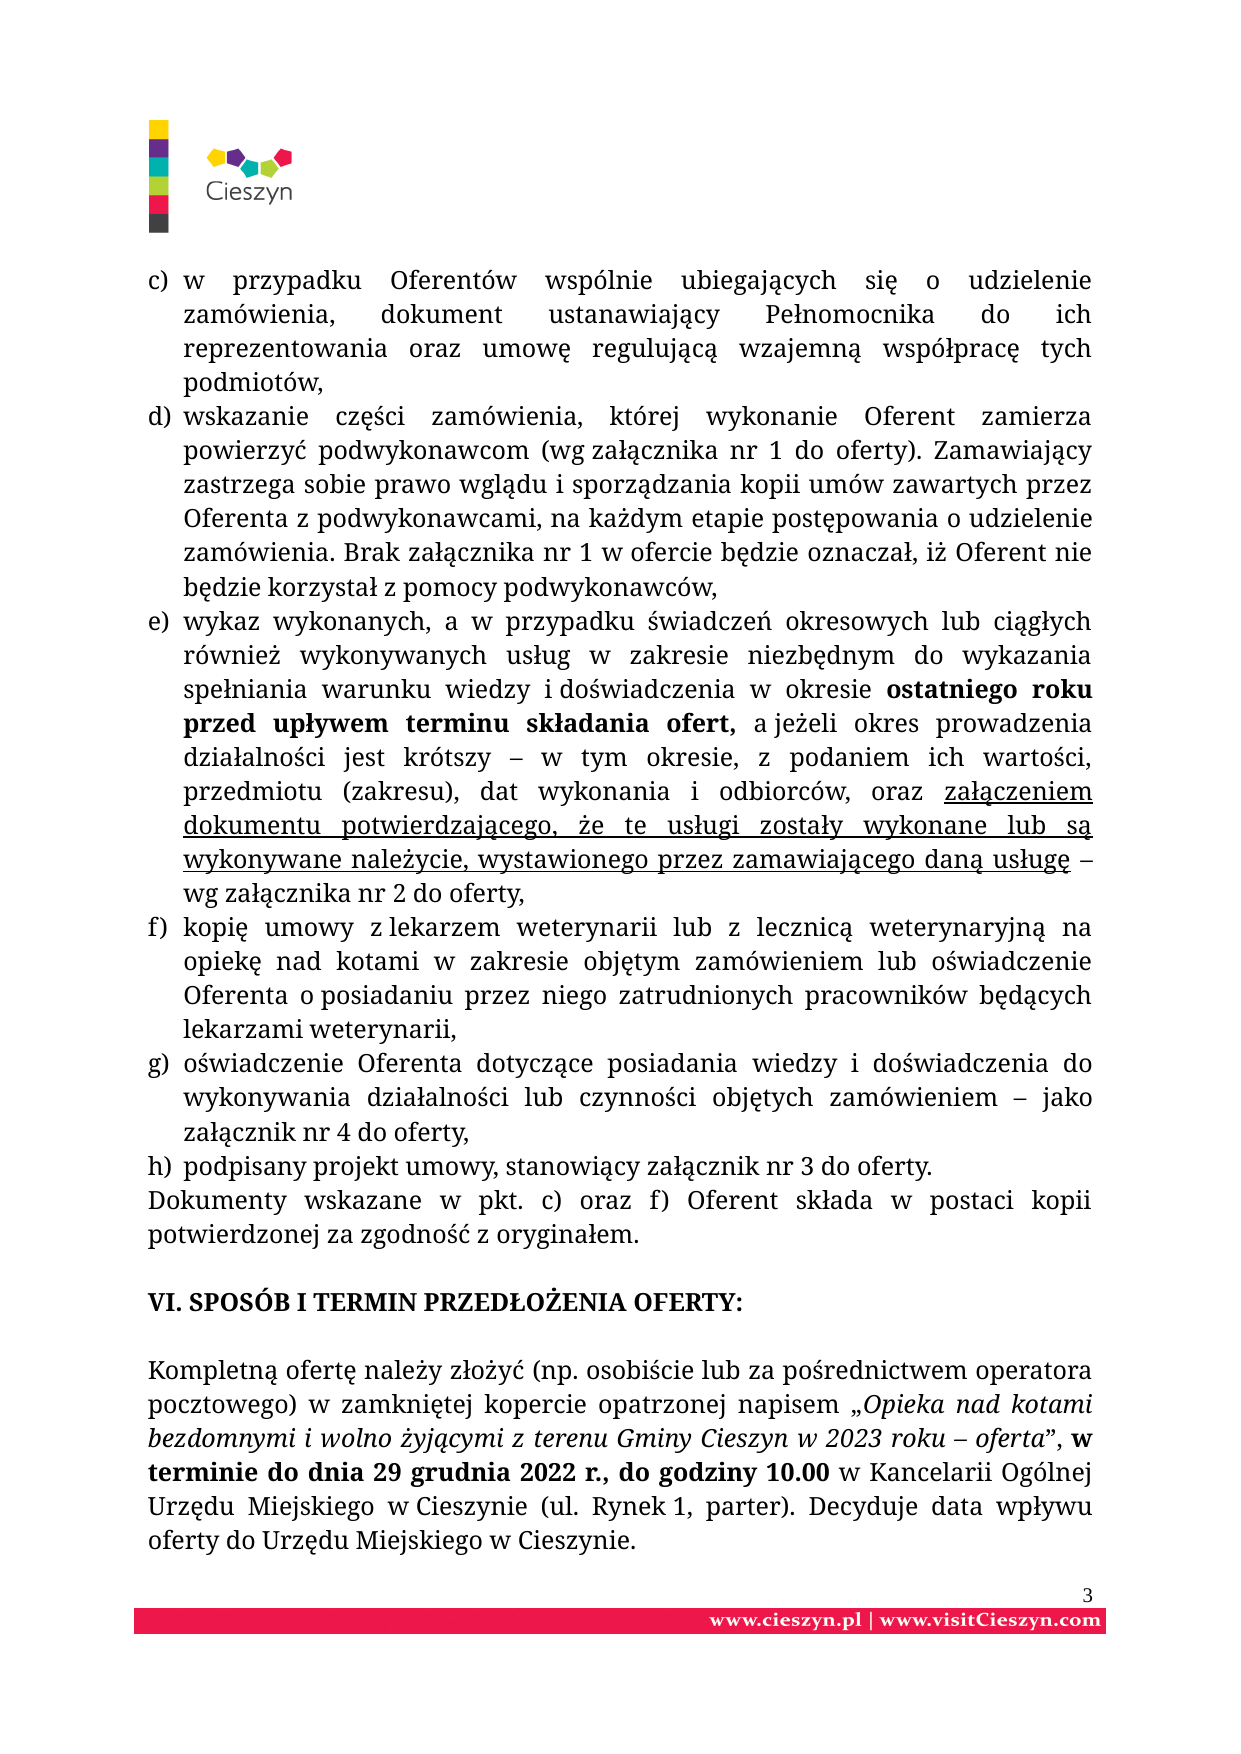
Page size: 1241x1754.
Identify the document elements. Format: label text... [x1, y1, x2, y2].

list w przypadku Oferentów wspólnie ubiegających się o udzielenie zamówienia, dokument ustanawiający Pełnomocnika do ich reprezentowania oraz umowę regulującą wzajemną współpracę tych podmiotów, [148, 263, 1093, 399]
list wskazanie części zamówienia, której wykonanie Oferent zamierza powierzyć podwykonawcom (wg załącznika nr 1 do oferty). Zamawiający zastrzega sobie prawo wglądu i sporządzania kopii umów zawartych przez Oferenta z podwykonawcami, na każdym etapie postępowania o udzielenie zamówienia. Brak załącznika nr 1 w ofercie będzie oznaczał, iż Oferent nie będzie korzystał z pomocy podwykonawców, [148, 399, 1093, 603]
list podpisany projekt umowy, stanowiący załącznik nr 3 do oferty. [148, 1148, 1093, 1182]
list oświadczenie Oferenta dotyczące posiadania wiedzy i doświadczenia do wykonywania działalności lub czynności objętych zamówieniem – jako załącznik nr 4 do oferty, [148, 1046, 1093, 1148]
picture [148, 119, 323, 234]
list kopię umowy z lekarzem weterynarii lub z lecznicą weterynaryjną na opiekę nad kotami w zakresie objętym zamówieniem lub oświadczenie Oferenta o posiadaniu przez niego zatrudnionych pracowników będących lekarzami weterynarii, [148, 910, 1093, 1046]
picture [136, 1608, 1104, 1634]
text VI. SPOSÓB I TERMIN PRZEDŁOŻENIA OFERTY: [148, 1284, 1093, 1318]
text Kompletną ofertę należy złożyć (np. osobiście lub za pośrednictwem operatora pocztowego) w zamkniętej kopercie opatrzonej napisem „Opieka nad kotami bezdomnymi i wolno żyjącymi z terenu Gminy Cieszyn w 2023 roku – oferta”, w terminie do dnia 29 grudnia 2022 r., do godziny 10.00 w Kancelarii Ogólnej Urzędu Miejskiego w Cieszynie (ul. Rynek 1, parter). Decyduje data wpływu oferty do Urzędu Miejskiego w Cieszynie. [148, 1353, 1093, 1557]
text Dokumenty wskazane w pkt. c) oraz f) Oferent składa w postaci kopii potwierdzonej za zgodność z oryginałem. [148, 1182, 1093, 1250]
list wykaz wykonanych, a w przypadku świadczeń okresowych lub ciągłych również wykonywanych usług w zakresie niezbędnym do wykazania spełniania warunku wiedzy i doświadczenia w okresie ostatniego roku przed upływem terminu składania ofert, a jeżeli okres prowadzenia działalności jest krótszy – w tym okresie, z podaniem ich wartości, przedmiotu (zakresu), dat wykonania i odbiorców, oraz załączeniem dokumentu potwierdzającego, że te usługi zostały wykonane lub są wykonywane należycie, wystawionego przez zamawiającego daną usługę – wg załącznika nr 2 do oferty, [148, 603, 1093, 910]
